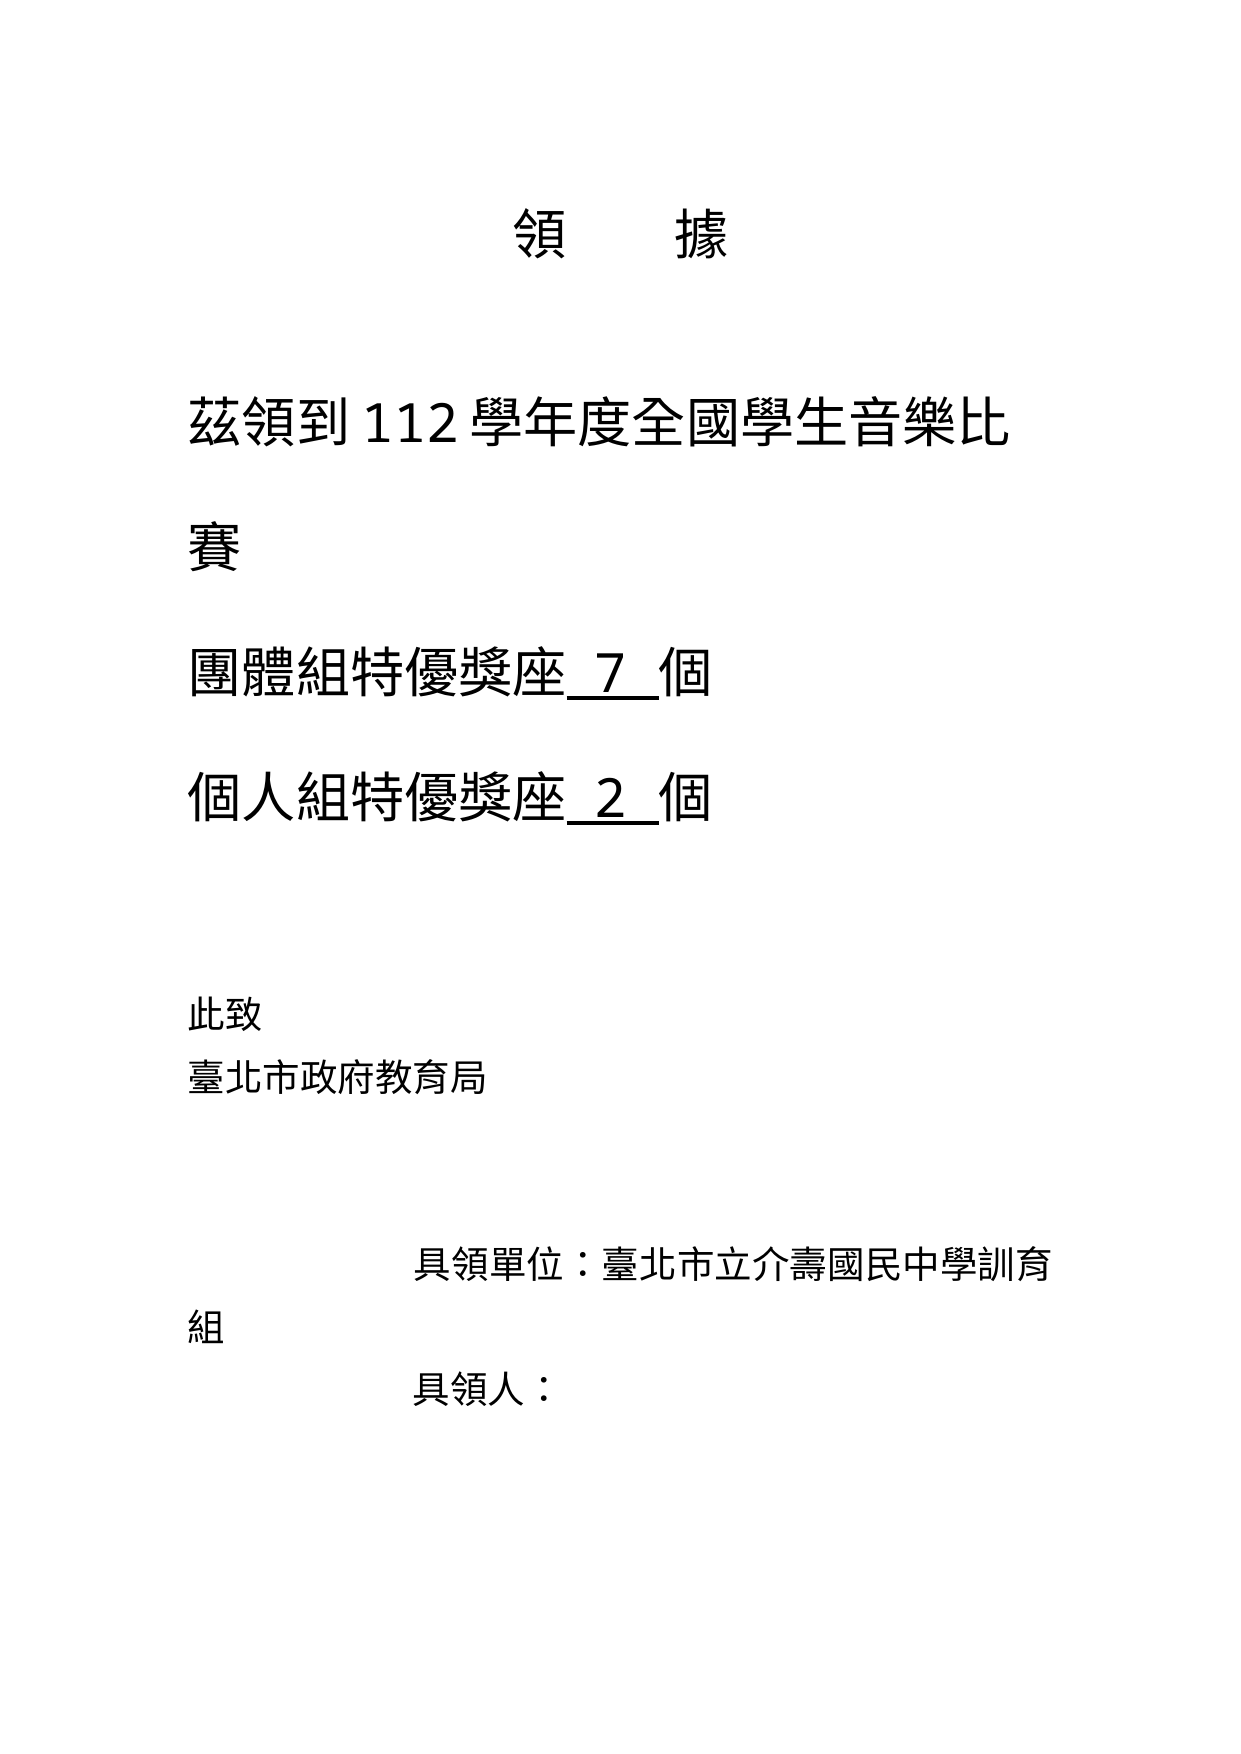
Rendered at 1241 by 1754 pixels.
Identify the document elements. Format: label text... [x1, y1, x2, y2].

text 此致 [187, 971, 1053, 1033]
text 具領單位：臺北市立介壽國民中學訓育組 [187, 1221, 1053, 1346]
text 具領人： [187, 1346, 1053, 1408]
text 臺北市政府教育局 [187, 1033, 1053, 1096]
text 個人組特優獎座 2 個 [187, 721, 1053, 846]
text 茲領到112學年度全國學生音樂比賽 [187, 346, 1053, 596]
text 團體組特優獎座 7 個 [187, 596, 1053, 721]
text 領 據 [187, 158, 1053, 283]
